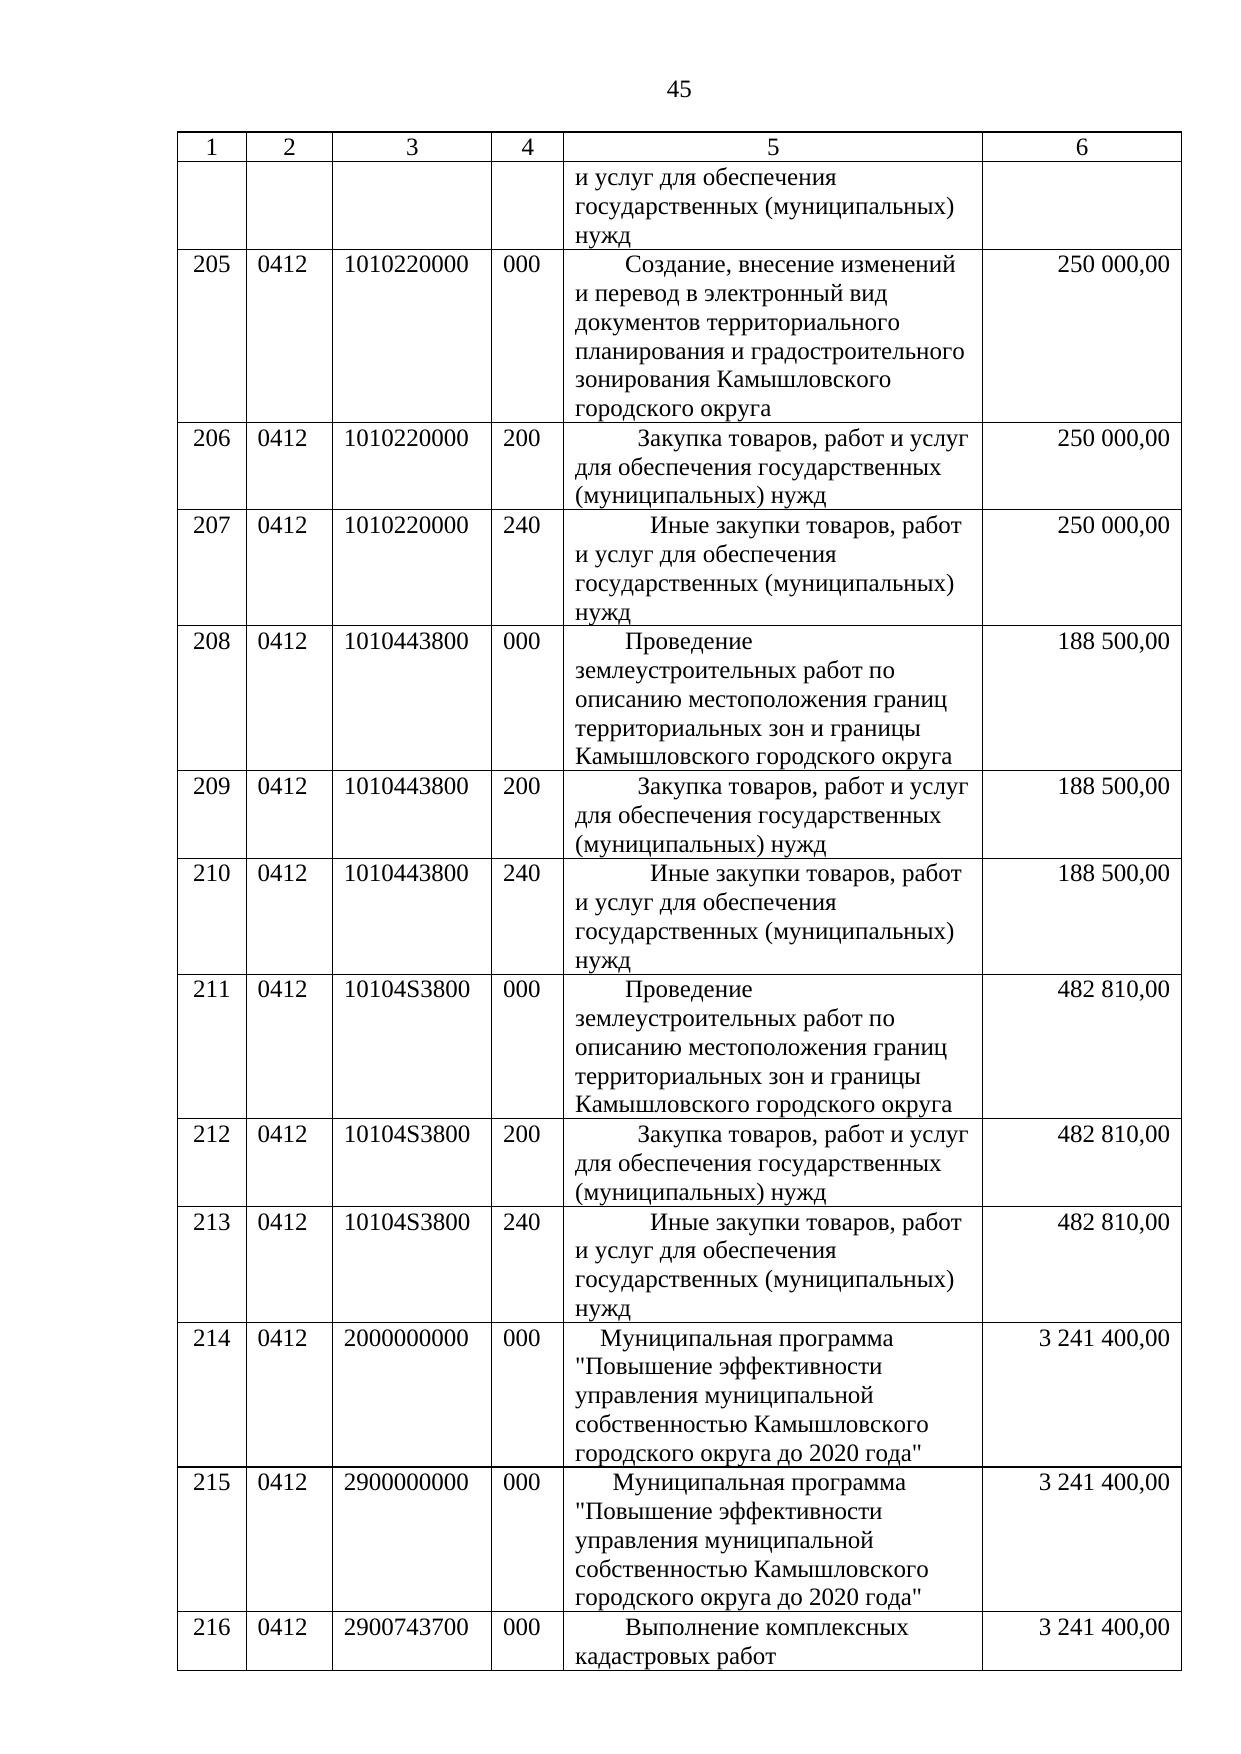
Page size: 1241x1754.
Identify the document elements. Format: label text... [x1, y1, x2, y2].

table_cell 211 [178, 975, 246, 1118]
table_header 6 [983, 133, 1181, 161]
table_cell 482 810,00 [983, 1119, 1181, 1206]
table_cell 000 [492, 1468, 563, 1611]
table_cell 482 810,00 [983, 975, 1181, 1118]
table_cell 188 500,00 [983, 859, 1181, 973]
table_cell 200 [492, 1119, 563, 1206]
table_cell 2900000000 [333, 1468, 491, 1611]
table_cell 250 000,00 [983, 510, 1181, 625]
table_cell 0412 [247, 1119, 332, 1206]
table_cell 0412 [247, 859, 332, 973]
table_cell 1010220000 [333, 250, 491, 422]
table_header 3 [333, 133, 491, 161]
table_cell 212 [178, 1119, 246, 1206]
table_cell Проведение землеустроительных работ по описанию местоположения границ территориальных зон и границы Камышловского городского округа [564, 626, 982, 770]
table_cell 250 000,00 [983, 423, 1181, 509]
table_cell 1010443800 [333, 859, 491, 973]
table_cell 0412 [247, 626, 332, 770]
table_cell Иные закупки товаров, работ и услуг для обеспечения государственных (муниципальных) нужд [564, 510, 982, 625]
table_cell 482 810,00 [983, 1207, 1181, 1322]
table_cell 0412 [247, 1612, 332, 1670]
table_cell Выполнение комплексных кадастровых работ [564, 1612, 982, 1670]
table_header 5 [564, 133, 982, 161]
table_cell [492, 162, 563, 248]
table_cell 213 [178, 1207, 246, 1322]
table_cell 1010220000 [333, 510, 491, 625]
table_cell Муниципальная программа "Повышение эффективности управления муниципальной собственностью Камышловского городского округа до 2020 года" [564, 1468, 982, 1611]
table_cell 3 241 400,00 [983, 1612, 1181, 1670]
table_cell 10104S3800 [333, 975, 491, 1118]
table_cell 1010443800 [333, 626, 491, 770]
table_cell 216 [178, 1612, 246, 1670]
table_cell 240 [492, 859, 563, 973]
table_cell [333, 162, 491, 248]
table_cell [983, 162, 1181, 248]
table_cell 1010443800 [333, 771, 491, 857]
table_cell 1010220000 [333, 423, 491, 509]
table_cell Закупка товаров, работ и услуг для обеспечения государственных (муниципальных) нужд [564, 771, 982, 857]
table_cell [178, 162, 246, 248]
table_cell 3 241 400,00 [983, 1468, 1181, 1611]
table_cell 210 [178, 859, 246, 973]
table_cell 0412 [247, 423, 332, 509]
table_cell Муниципальная программа "Повышение эффективности управления муниципальной собственностью Камышловского городского округа до 2020 года" [564, 1323, 982, 1466]
table_cell 0412 [247, 1207, 332, 1322]
table_cell 250 000,00 [983, 250, 1181, 422]
table_cell 0412 [247, 1323, 332, 1466]
table_cell 214 [178, 1323, 246, 1466]
table_cell [247, 162, 332, 248]
table_cell 209 [178, 771, 246, 857]
table_cell 215 [178, 1468, 246, 1611]
table_cell 200 [492, 771, 563, 857]
table_cell 240 [492, 510, 563, 625]
table_cell 205 [178, 250, 246, 422]
table_cell 188 500,00 [983, 626, 1181, 770]
table_cell 0412 [247, 250, 332, 422]
table_header 1 [178, 133, 246, 161]
table_cell 000 [492, 1323, 563, 1466]
table_cell Проведение землеустроительных работ по описанию местоположения границ территориальных зон и границы Камышловского городского округа [564, 975, 982, 1118]
table_cell 0412 [247, 510, 332, 625]
table_cell 240 [492, 1207, 563, 1322]
table_cell 2000000000 [333, 1323, 491, 1466]
table_cell Закупка товаров, работ и услуг для обеспечения государственных (муниципальных) нужд [564, 423, 982, 509]
table_cell Закупка товаров, работ и услуг для обеспечения государственных (муниципальных) нужд [564, 1119, 982, 1206]
table_cell 207 [178, 510, 246, 625]
table_cell 188 500,00 [983, 771, 1181, 857]
table_cell 10104S3800 [333, 1119, 491, 1206]
table_cell 208 [178, 626, 246, 770]
table_header 4 [492, 133, 563, 161]
table_cell 000 [492, 626, 563, 770]
table_cell 0412 [247, 771, 332, 857]
table_cell 000 [492, 250, 563, 422]
table_cell Иные закупки товаров, работ и услуг для обеспечения государственных (муниципальных) нужд [564, 1207, 982, 1322]
table_cell Иные закупки товаров, работ и услуг для обеспечения государственных (муниципальных) нужд [564, 859, 982, 973]
table_cell 206 [178, 423, 246, 509]
table_cell 000 [492, 1612, 563, 1670]
table_cell 2900743700 [333, 1612, 491, 1670]
table_cell 0412 [247, 975, 332, 1118]
table_header 2 [247, 133, 332, 161]
table_cell 0412 [247, 1468, 332, 1611]
table_cell Создание, внесение изменений и перевод в электронный вид документов территориального планирования и градостроительного зонирования Камышловского городского округа [564, 250, 982, 422]
table_cell и услуг для обеспечения государственных (муниципальных) нужд [564, 162, 982, 248]
table_cell 000 [492, 975, 563, 1118]
table_cell 200 [492, 423, 563, 509]
table_cell 10104S3800 [333, 1207, 491, 1322]
table_cell 3 241 400,00 [983, 1323, 1181, 1466]
